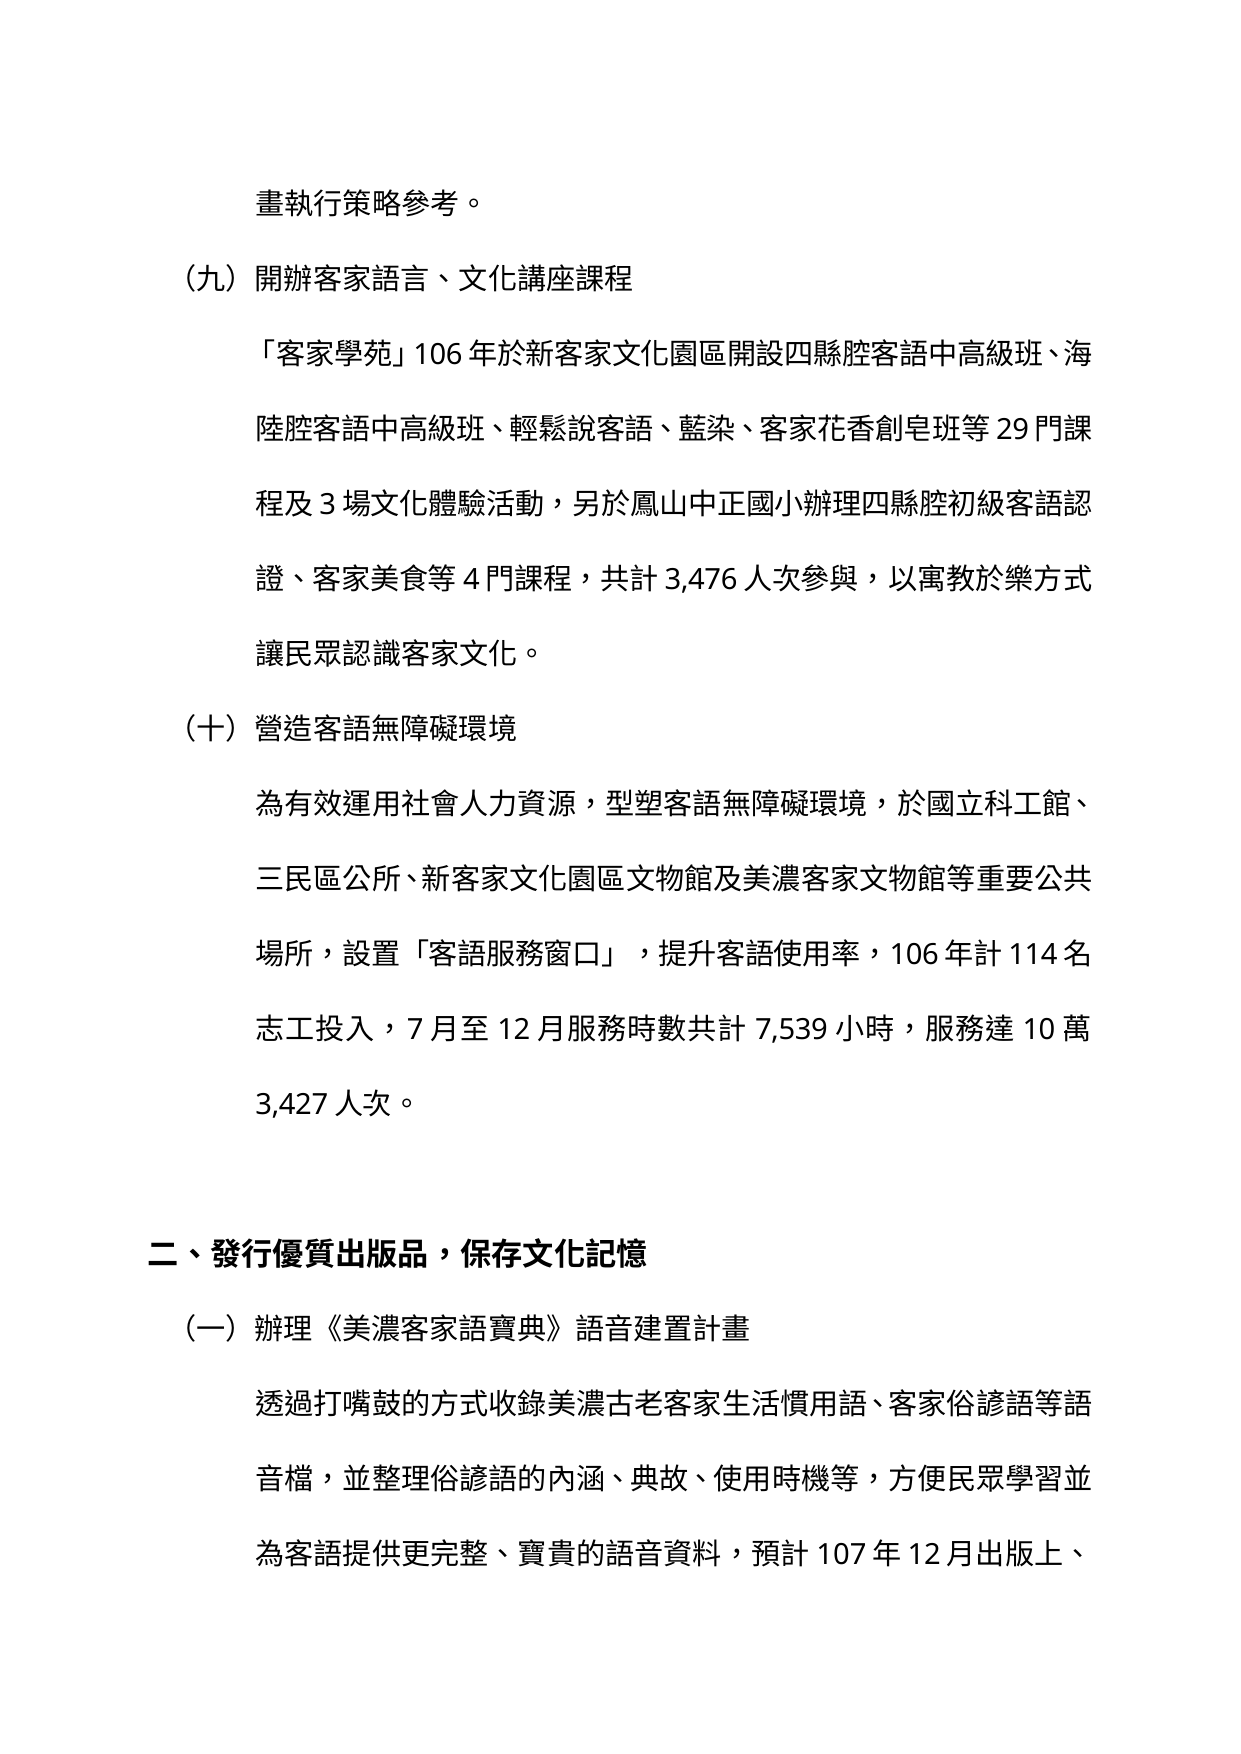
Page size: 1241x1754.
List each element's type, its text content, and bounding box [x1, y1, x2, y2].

text 二、發行優質出版品，保存文化記憶 [148, 1214, 1092, 1289]
text （一）辦理《美濃客家語寶典》語音建置計畫 [148, 1289, 1092, 1364]
text 為有效運用社會人力資源，型塑客語無障礙環境，於國立科工館、三民區公所、新客家文化園區文物館及美濃客家文物館等重要公共場所，設置「客語服務窗口」，提升客語使用率，106年計114名志工投入，7月至12月服務時數共計7,539小時，服務達10萬3,427人次。 [255, 764, 1092, 1139]
text 「客家學苑」106年於新客家文化園區開設四縣腔客語中高級班、海陸腔客語中高級班、輕鬆說客語、藍染、客家花香創皂班等29門課程及3場文化體驗活動，另於鳳山中正國小辦理四縣腔初級客語認證、客家美食等4門課程，共計3,476人次參與，以寓教於樂方式讓民眾認識客家文化。 [255, 314, 1092, 689]
text 透過打嘴鼓的方式收錄美濃古老客家生活慣用語、客家俗諺語等語音檔，並整理俗諺語的內涵、典故、使用時機等，方便民眾學習並為客語提供更完整、寶貴的語音資料，預計107年12月出版上、 [255, 1364, 1092, 1589]
text （九）開辦客家語言、文化講座課程 [148, 239, 1092, 314]
text 畫執行策略參考。 [255, 164, 1092, 239]
text （十）營造客語無障礙環境 [148, 689, 1092, 764]
